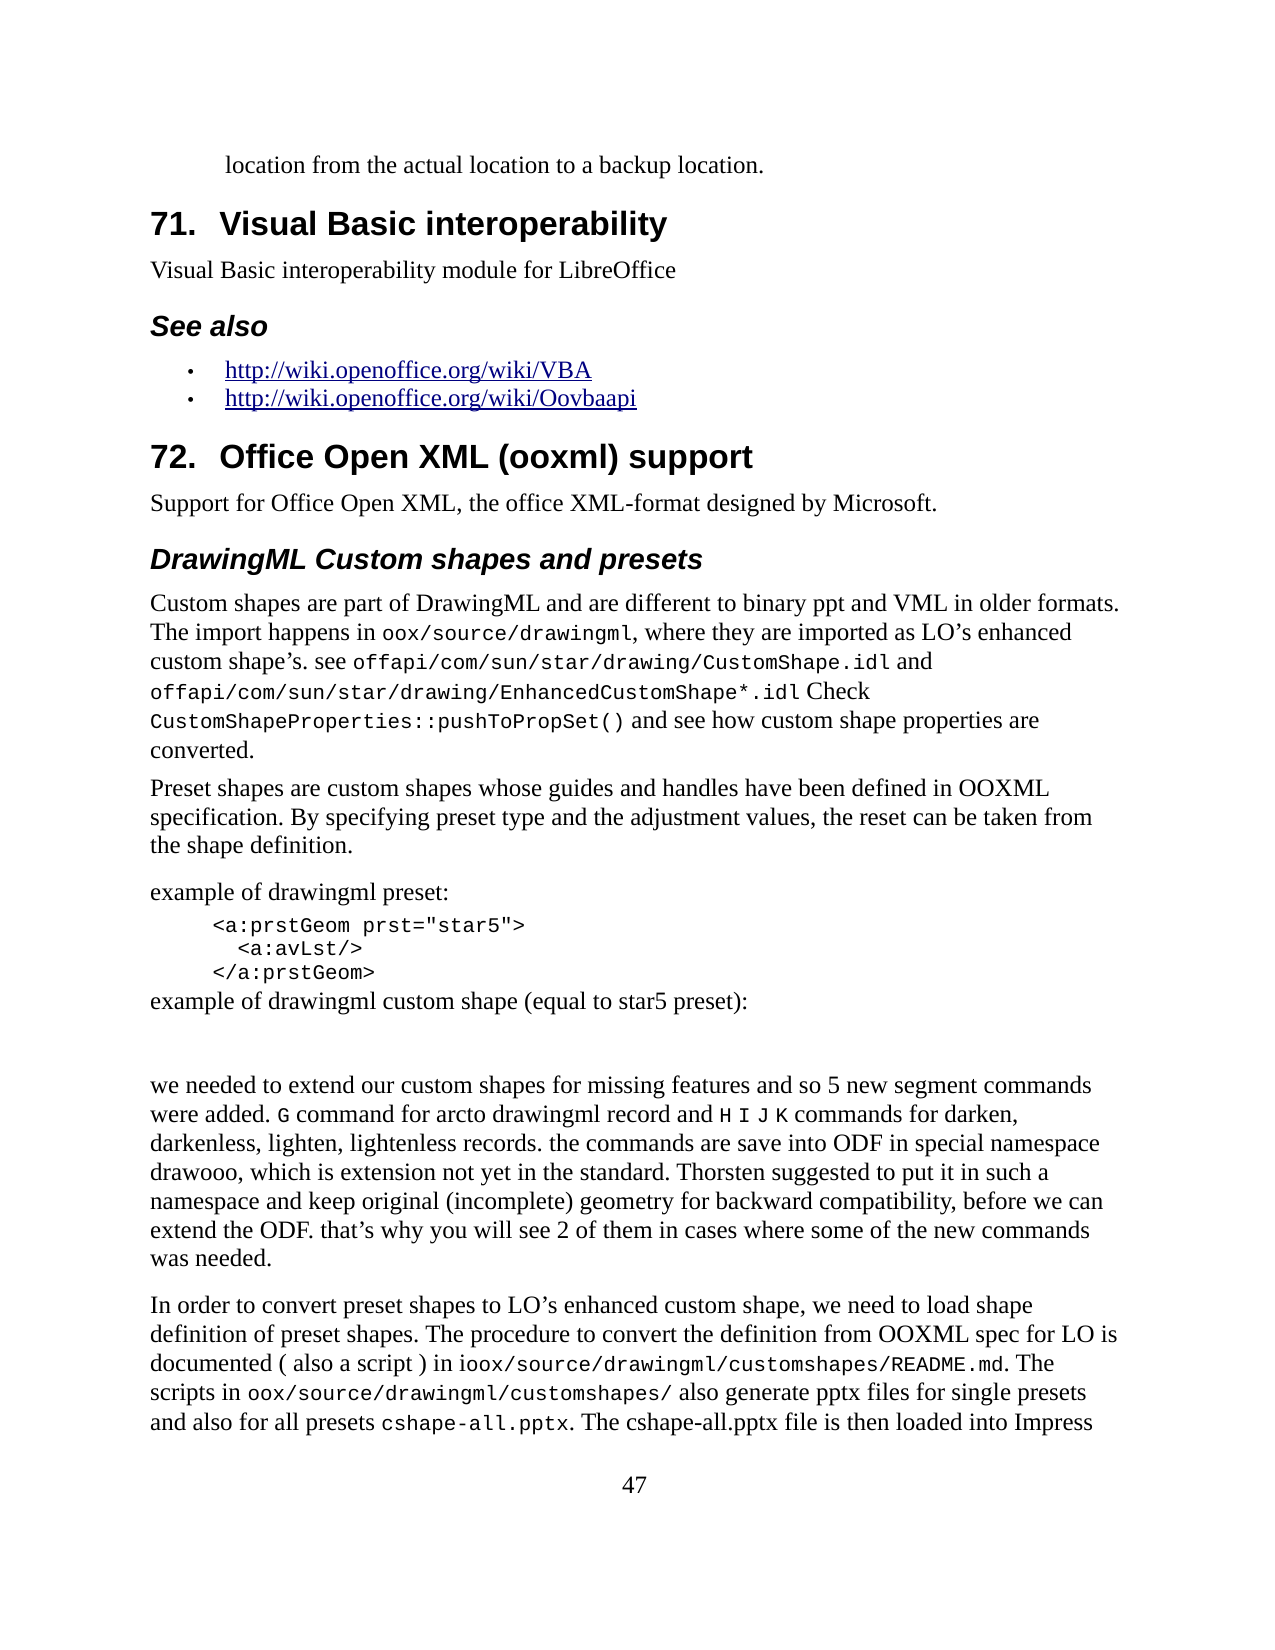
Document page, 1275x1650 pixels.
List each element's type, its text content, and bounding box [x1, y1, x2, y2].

subtitle Visual Basic interoperability [150, 204, 1125, 242]
text example of drawingml custom shape (equal to star5 preset): [150, 986, 1125, 1014]
list http://wiki.openoffice.org/wiki/Oovbaapi [187, 383, 1125, 412]
subtitle See also [150, 309, 1125, 342]
text <a:prstGeom prst="star5"> [150, 915, 1125, 938]
subtitle DrawingML Custom shapes and presets [150, 542, 1125, 576]
text Visual Basic interoperability module for LibreOffice [150, 255, 1125, 284]
text </a:prstGeom> [150, 962, 1125, 986]
subtitle Office Open XML (ooxml) support [150, 437, 1125, 476]
list location from the actual location to a backup location. [187, 150, 1125, 179]
text Preset shapes are custom shapes whose guides and handles have been defined in OOXML specification. By specifying preset type and the adjustment values, the reset can be taken from the shape definition. [150, 773, 1125, 859]
text <a:avLst/> [150, 938, 1125, 962]
text Custom shapes are part of DrawingML and are different to binary ppt and VML in older formats. The import happens in oox/source/drawingml, where they are imported as LO’s enhanced custom shape’s. see offapi/com/sun/star/drawing/CustomShape.idl and offapi/com/sun/star/drawing/EnhancedCustomShape*.idl Check CustomShapeProperties::pushToPropSet() and see how custom shape properties are converted. [150, 588, 1125, 764]
list http://wiki.openoffice.org/wiki/VBA [187, 355, 1125, 383]
text we needed to extend our custom shapes for missing features and so 5 new segment commands were added. G command for arcto drawingml record and H I J K commands for darken, darkenless, lighten, lightenless records. the commands are save into ODF in special namespace drawooo, which is extension not yet in the standard. Thorsten suggested to put it in such a namespace and keep original (incomplete) geometry for backward compatibility, before we can extend the ODF. that’s why you will see 2 of them in cases where some of the new commands was needed. [150, 1070, 1125, 1272]
text example of drawingml preset: [150, 877, 1125, 906]
text In order to convert preset shapes to LO’s enhanced custom shape, we need to load shape definition of preset shapes. The procedure to convert the definition from OOXML spec for LO is documented ( also a script ) in ioox/source/drawingml/customshapes/README.md. The scripts in oox/source/drawingml/customshapes/ also generate pptx files for single presets and also for all presets cshape-all.pptx. The cshape-all.pptx file is then loaded into Impress [150, 1290, 1125, 1436]
text Support for Office Open XML, the office XML-format designed by Microsoft. [150, 488, 1125, 517]
